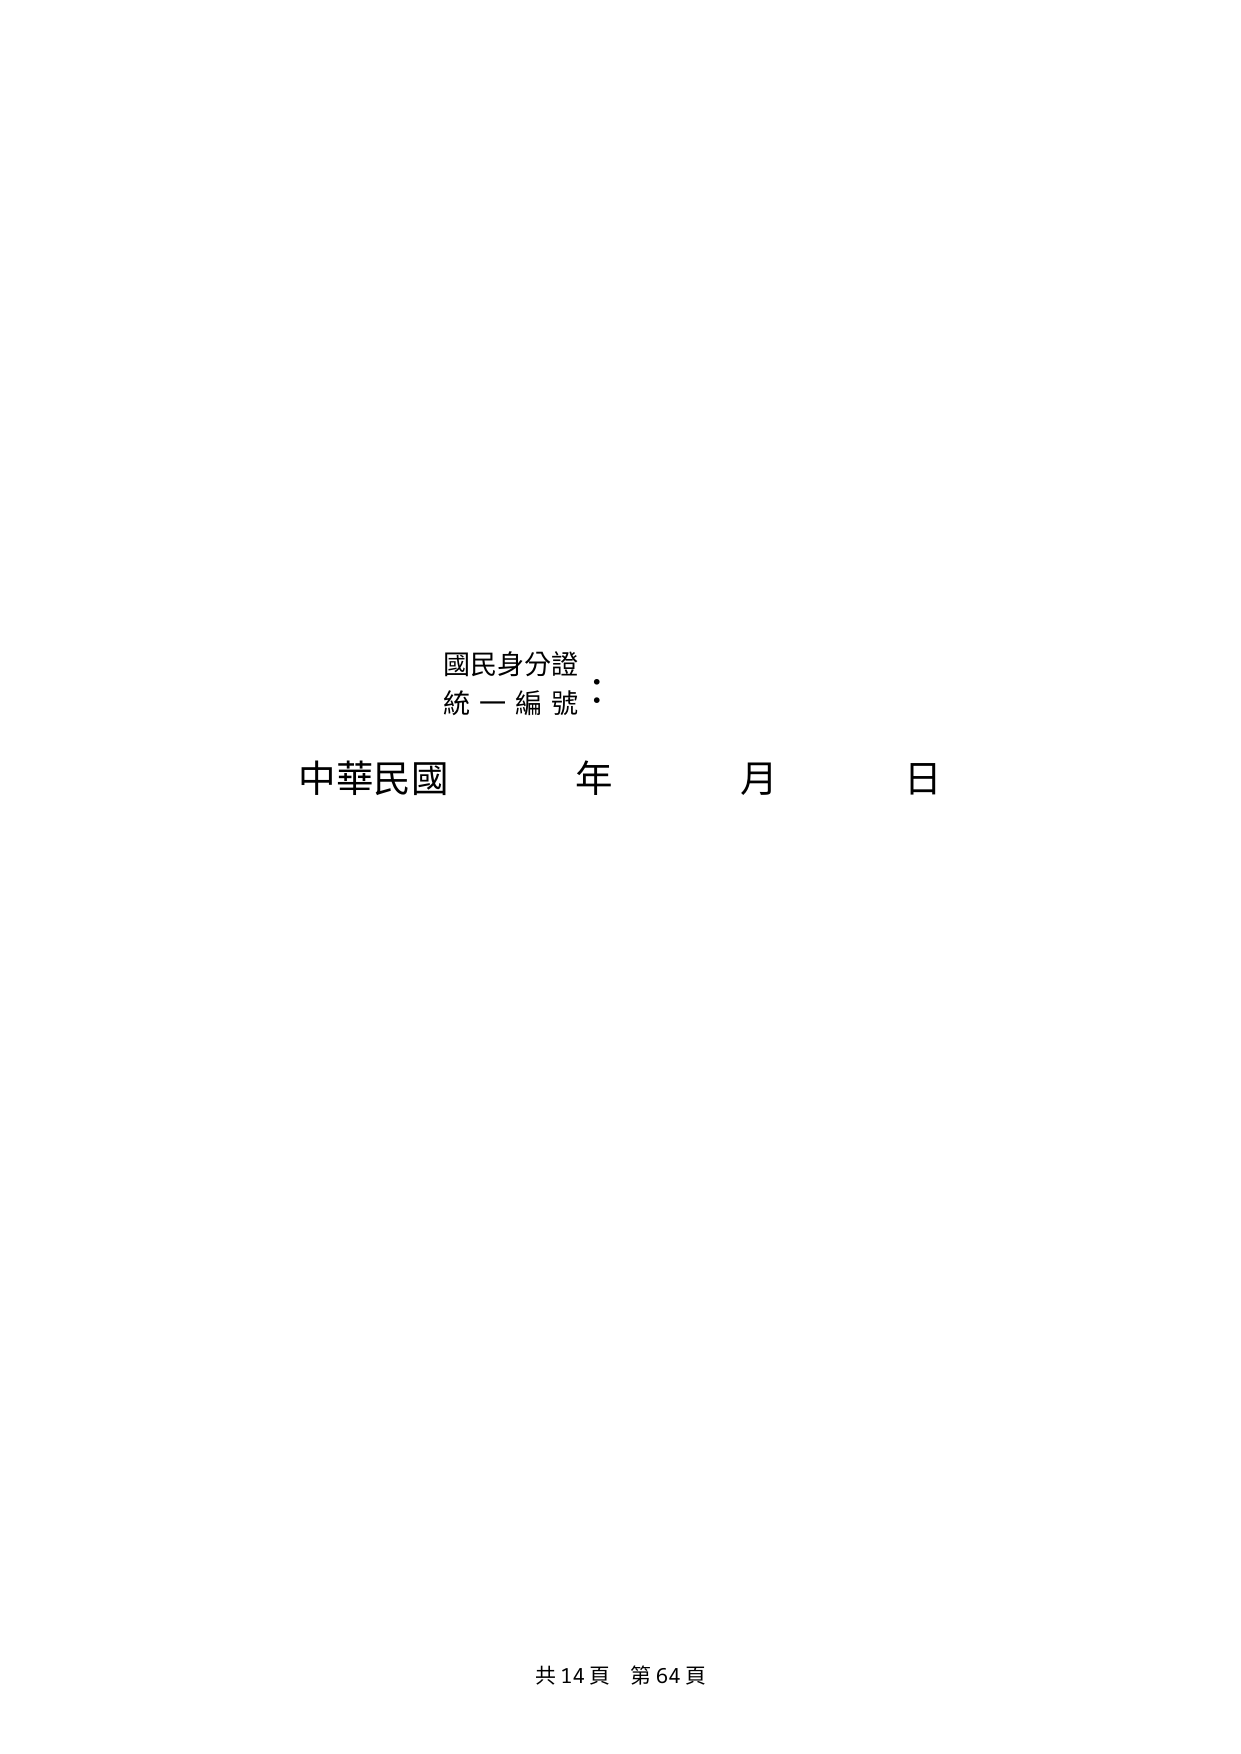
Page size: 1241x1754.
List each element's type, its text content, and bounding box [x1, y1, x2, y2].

text 國民身分證統一編號： [118, 609, 1122, 734]
text 中華民國 年 月 日 [118, 734, 1122, 797]
